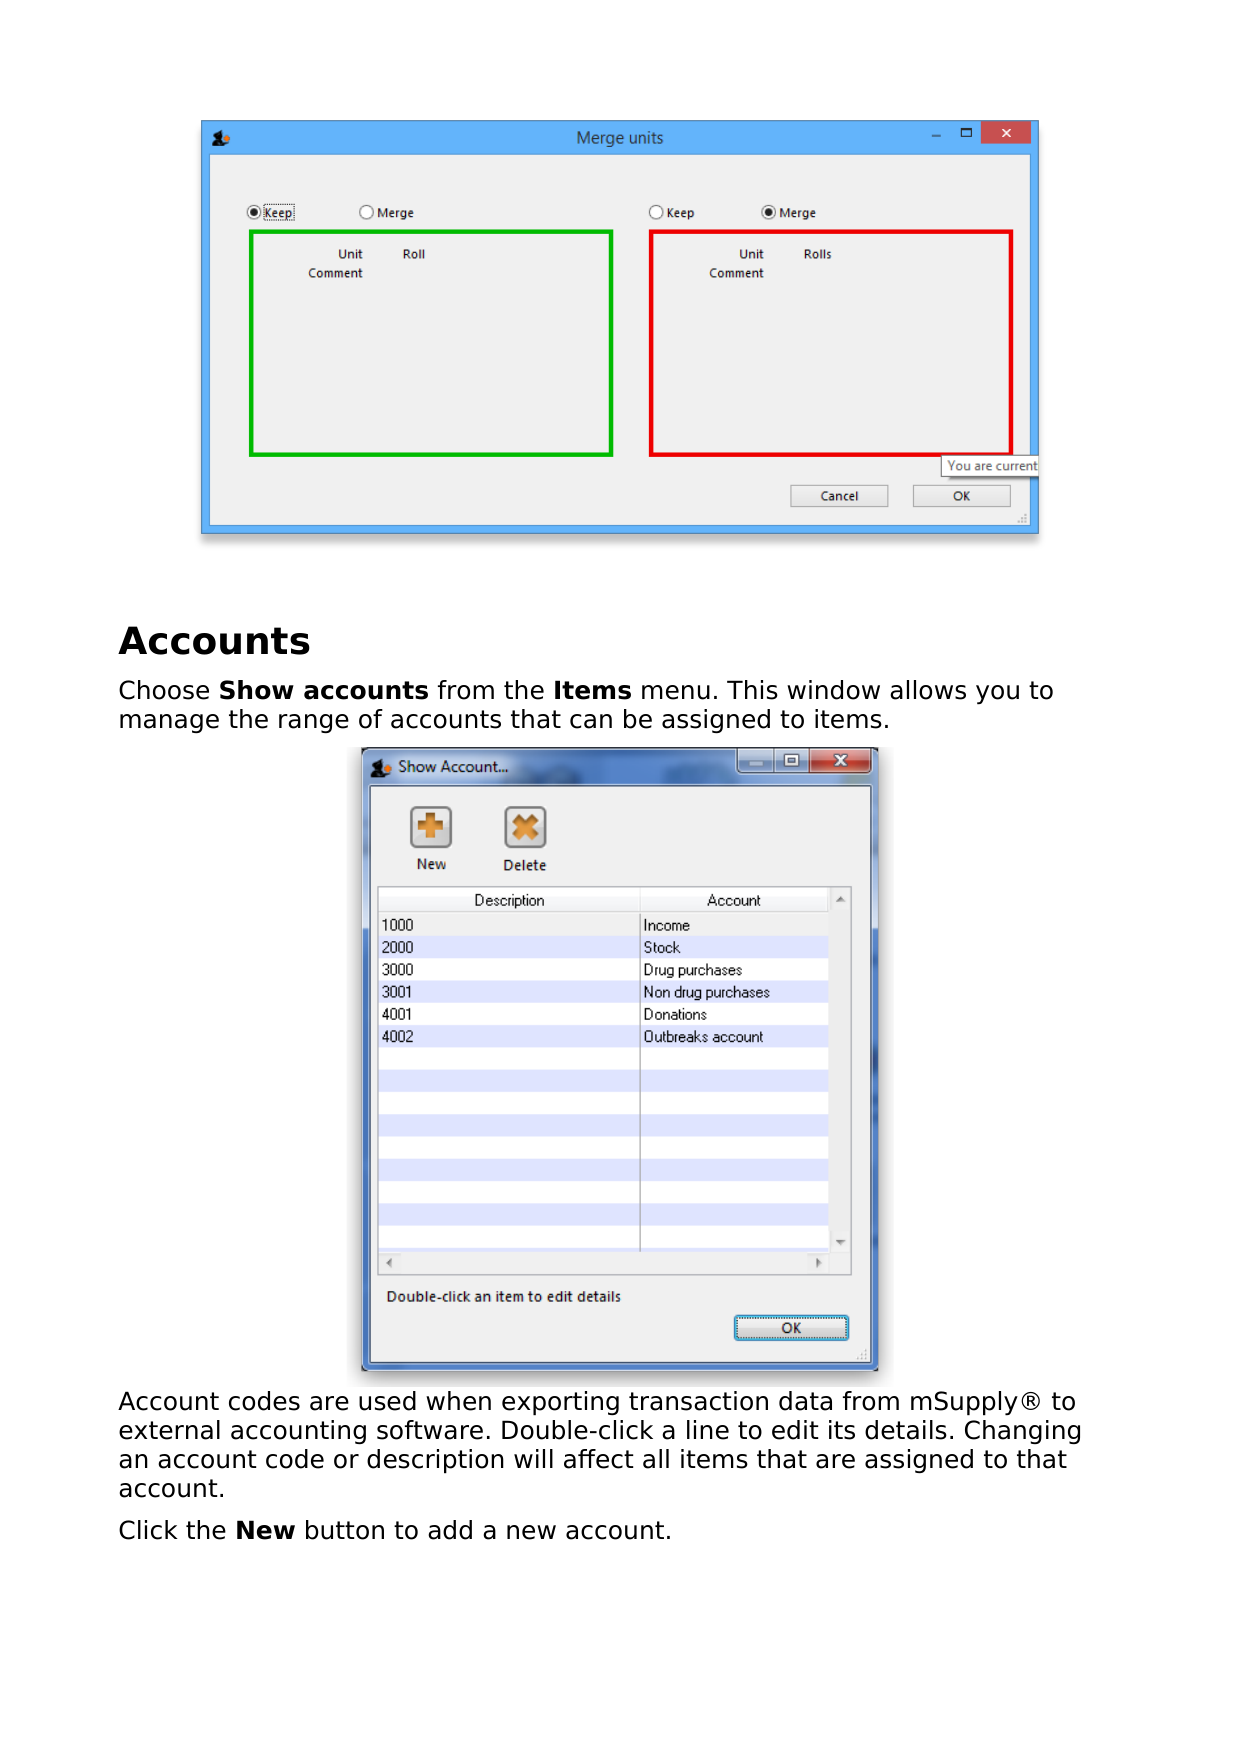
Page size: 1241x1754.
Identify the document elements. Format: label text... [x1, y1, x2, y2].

text Click the New button to add a new account. [118, 1516, 1122, 1545]
text Choose Show accounts from the Items menu. This window allows you to manage the range of accounts that can be assigned to items. [118, 676, 1122, 734]
picture [190, 118, 1050, 554]
picture [346, 747, 894, 1387]
text Account codes are used when exporting transaction data from mSupply® to external accounting software. Double-click a line to edit its details. Changing an account code or description will affect all items that are assigned to that account. [118, 1272, 1122, 1503]
subtitle Accounts [118, 620, 1122, 664]
